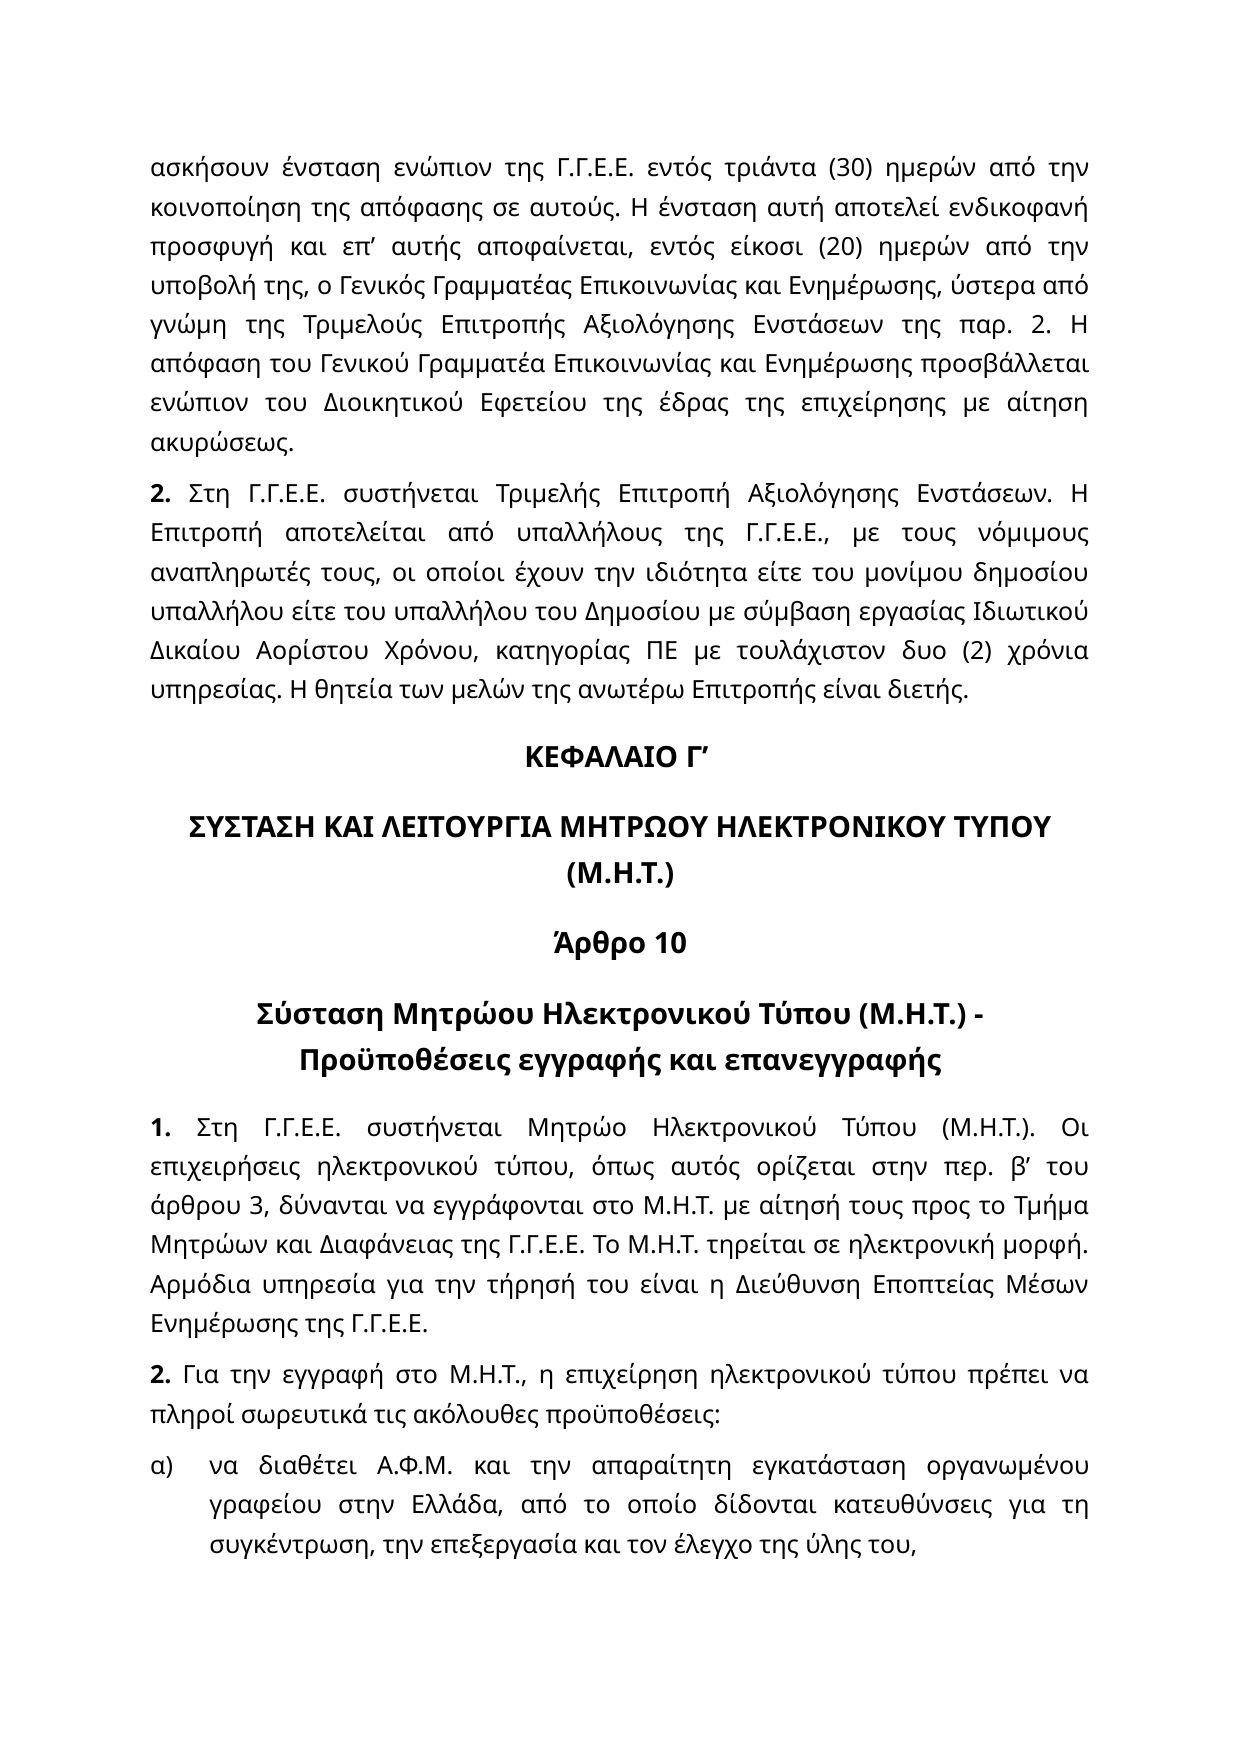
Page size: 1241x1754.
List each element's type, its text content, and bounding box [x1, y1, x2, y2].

text 1. Στη Γ.Γ.Ε.Ε. συστήνεται Μητρώο Ηλεκτρονικού Τύπου (Μ.Η.Τ.). Οι επιχειρήσεις ηλεκτρονικού τύπου, όπως αυτός ορίζεται στην περ. β’ του άρθρου 3, δύνανται να εγγράφονται στο Μ.Η.Τ. με αίτησή τους προς το Τμήμα Μητρώων και Διαφάνειας της Γ.Γ.Ε.Ε. Το Μ.Η.Τ. τηρείται σε ηλεκτρονική μορφή. Αρμόδια υπηρεσία για την τήρησή του είναι η Διεύθυνση Εποπτείας Μέσων Ενημέρωσης της Γ.Γ.Ε.Ε. [150, 1109, 1090, 1339]
subtitle ΚΕΦΑΛΑΙΟ Γ’ [150, 736, 1090, 776]
text 2. Στη Γ.Γ.Ε.Ε. συστήνεται Τριμελής Επιτροπή Αξιολόγησης Ενστάσεων. Η Επιτροπή αποτελείται από υπαλλήλους της Γ.Γ.Ε.Ε., με τους νόμιμους αναπληρωτές τους, οι οποίοι έχουν την ιδιότητα είτε του μονίμου δημοσίου υπαλλήλου είτε του υπαλλήλου του Δημοσίου με σύμβαση εργασίας Ιδιωτικού Δικαίου Αορίστου Χρόνου, κατηγορίας ΠΕ με τουλάχιστον δυο (2) χρόνια υπηρεσίας. Η θητεία των μελών της ανωτέρω Επιτροπής είναι διετής. [150, 476, 1090, 706]
subtitle Σύσταση Μητρώου Ηλεκτρονικού Τύπου (Μ.Η.Τ.) - Προϋποθέσεις εγγραφής και επανεγγραφής [150, 993, 1090, 1079]
subtitle ΣΥΣΤΑΣΗ ΚΑΙ ΛΕΙΤΟΥΡΓΙΑ ΜΗΤΡΩΟΥ ΗΛΕΚΤΡΟΝΙΚΟΥ ΤΥΠΟΥ (Μ.Η.Τ.) [150, 806, 1090, 892]
text ασκήσουν ένσταση ενώπιον της Γ.Γ.Ε.Ε. εντός τριάντα (30) ημερών από την κοινοποίηση της απόφασης σε αυτούς. Η ένσταση αυτή αποτελεί ενδικοφανή προσφυγή και επ’ αυτής αποφαίνεται, εντός είκοσι (20) ημερών από την υποβολή της, ο Γενικός Γραμματέας Επικοινωνίας και Ενημέρωσης, ύστερα από γνώμη της Τριμελούς Επιτροπής Αξιολόγησης Ενστάσεων της παρ. 2. Η απόφαση του Γενικού Γραμματέα Επικοινωνίας και Ενημέρωσης προσβάλλεται ενώπιον του Διοικητικού Εφετείου της έδρας της επιχείρησης με αίτηση ακυρώσεως. [150, 150, 1090, 458]
text 2. Για την εγγραφή στο Μ.Η.Τ., η επιχείρηση ηλεκτρονικού τύπου πρέπει να πληροί σωρευτικά τις ακόλουθες προϋποθέσεις: [150, 1357, 1090, 1430]
list α) να διαθέτει Α.Φ.Μ. και την απαραίτητη εγκατάσταση οργανωμένου γραφείου στην Ελλάδα, από το οποίο δίδονται κατευθύνσεις για τη συγκέντρωση, την επεξεργασία και τον έλεγχο της ύλης του, [150, 1448, 1090, 1560]
subtitle Άρθρο 10 [150, 923, 1090, 962]
